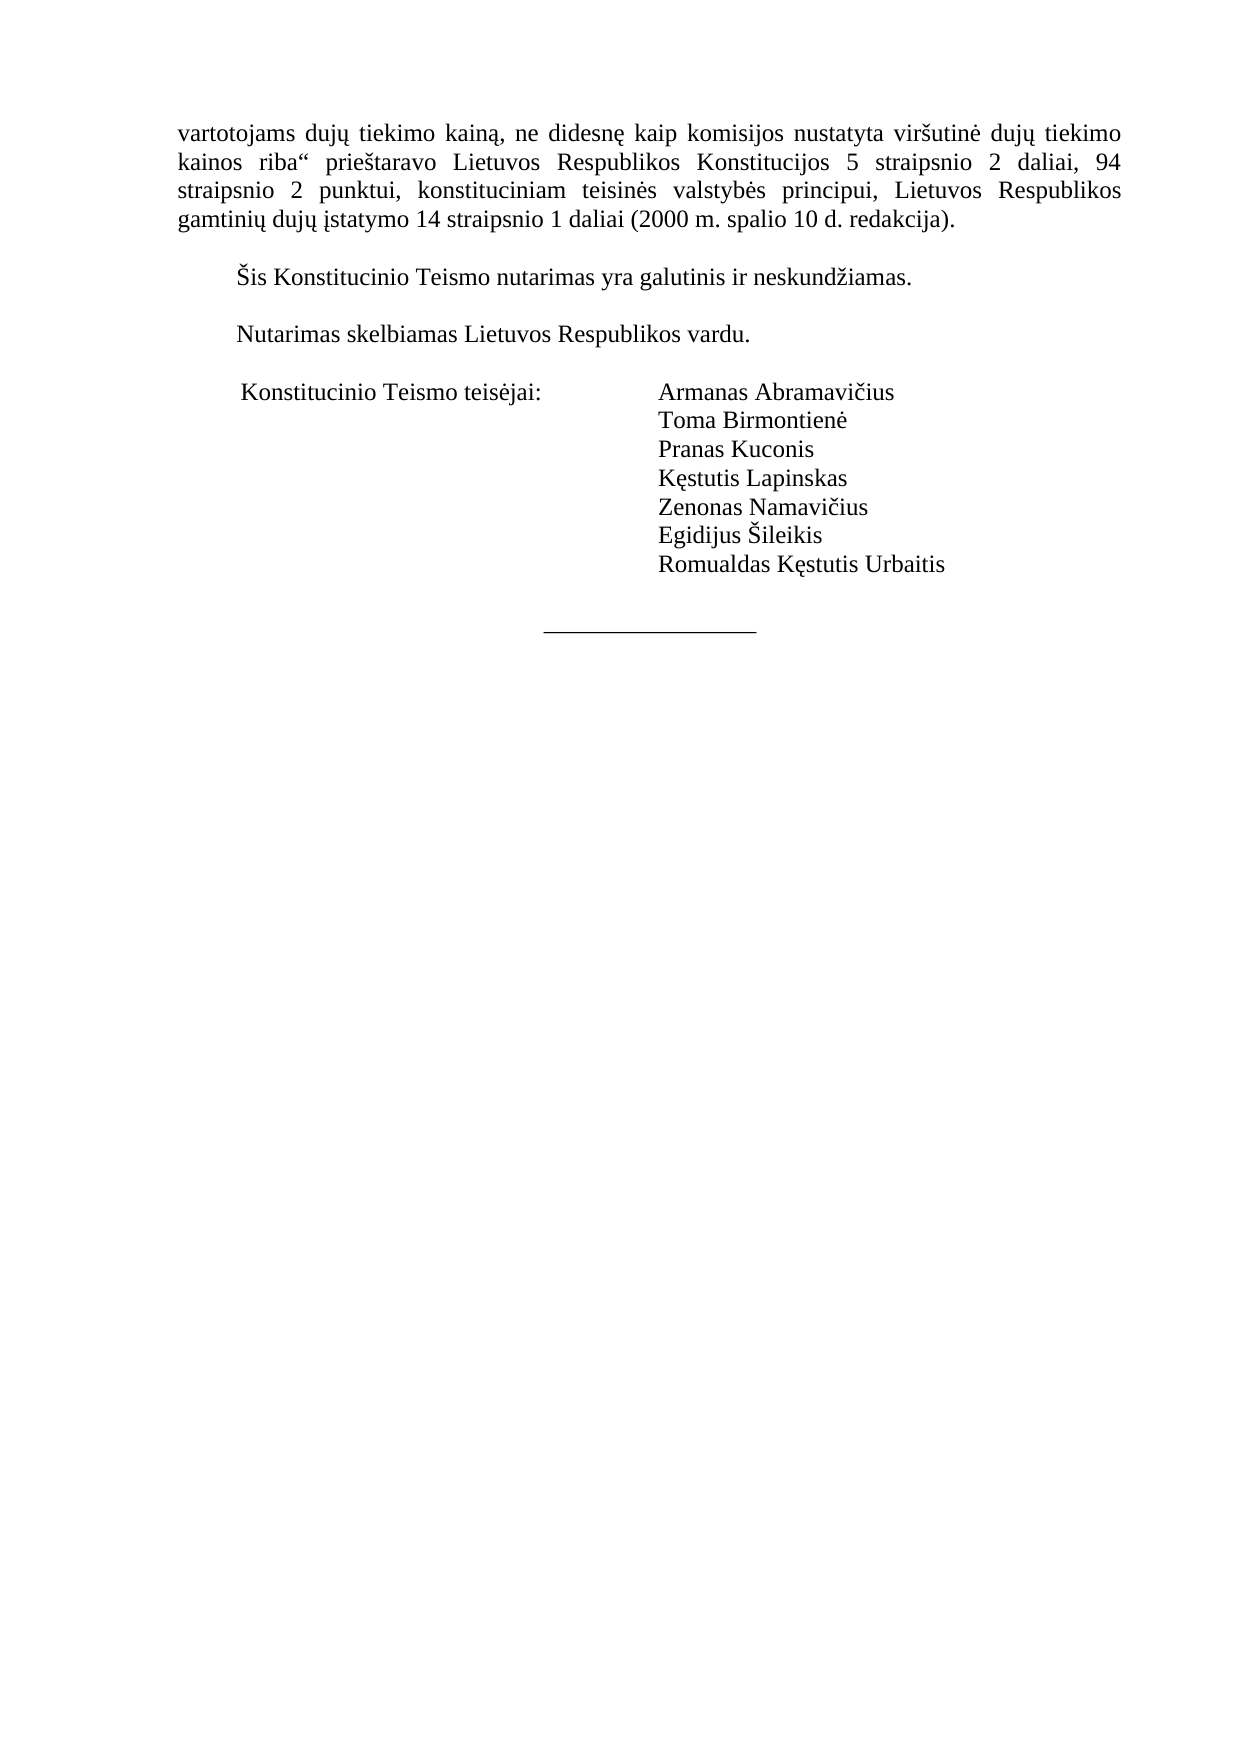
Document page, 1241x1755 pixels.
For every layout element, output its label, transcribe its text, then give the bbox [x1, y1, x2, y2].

text _________________ [177, 607, 1122, 636]
table_cell [177, 406, 654, 434]
table_cell Egidijus Šileikis [654, 521, 1122, 549]
table_cell Toma Birmontienė [654, 406, 1122, 434]
table_cell [177, 492, 654, 521]
table_cell Romualdas Kęstutis Urbaitis [654, 549, 1122, 578]
table_cell Kęstutis Lapinskas [654, 463, 1122, 492]
table_header Konstitucinio Teismo teisėjai: [177, 377, 654, 406]
table_cell [177, 549, 654, 578]
table_header Armanas Abramavičius [654, 377, 1122, 406]
table_cell [177, 463, 654, 492]
text Nutarimas skelbiamas Lietuvos Respublikos vardu. [177, 319, 1122, 348]
table_cell Pranas Kuconis [654, 434, 1122, 463]
table_cell [177, 434, 654, 463]
table_cell [177, 521, 654, 549]
table_cell Zenonas Namavičius [654, 492, 1122, 521]
text Šis Konstitucinio Teismo nutarimas yra galutinis ir neskundžiamas. [177, 262, 1122, 291]
text vartotojams dujų tiekimo kainą, ne didesnę kaip komisijos nustatyta viršutinė dujų tiekimo kainos riba“ prieštaravo Lietuvos Respublikos Konstitucijos 5 straipsnio 2 daliai, 94 straipsnio 2 punktui, konstituciniam teisinės valstybės principui, Lietuvos Respublikos gamtinių dujų įstatymo 14 straipsnio 1 daliai (2000 m. spalio 10 d. redakcija). [177, 118, 1122, 233]
